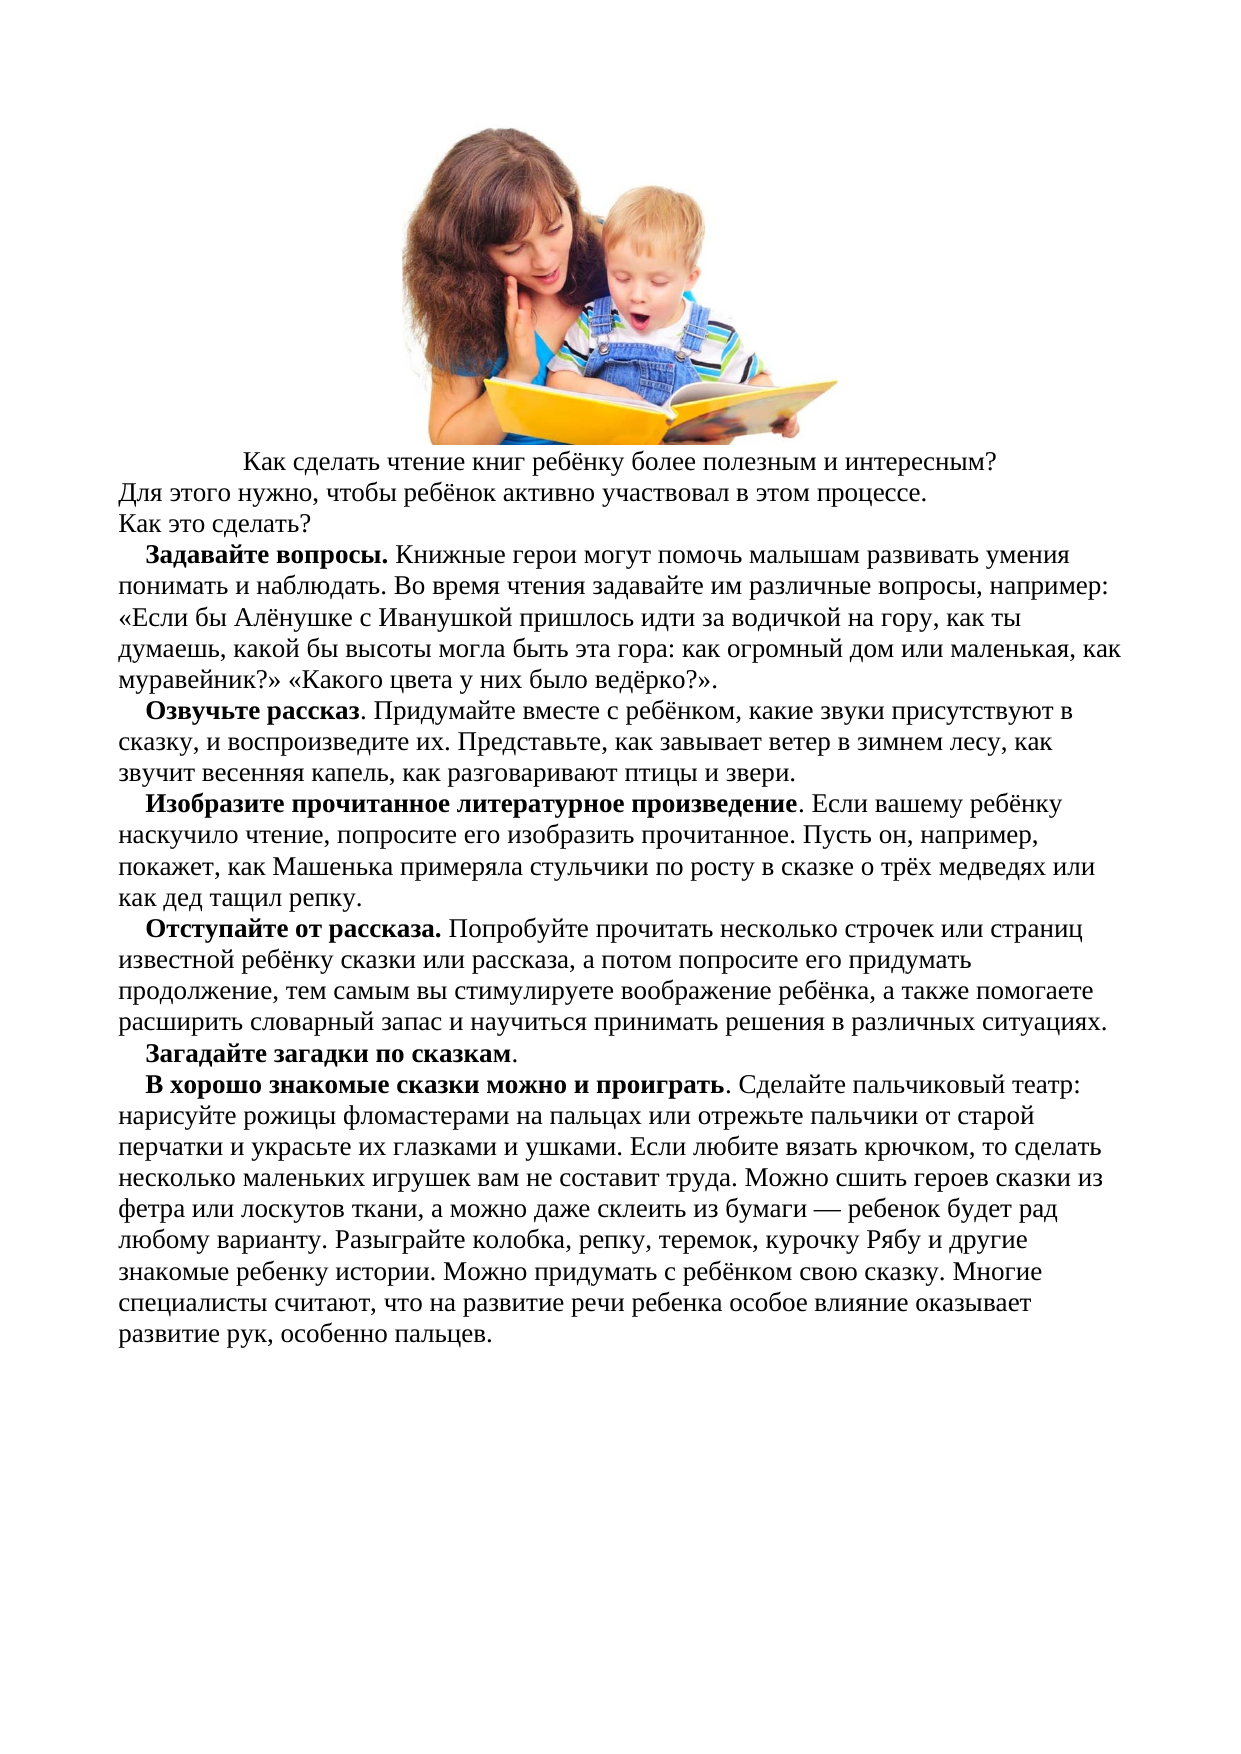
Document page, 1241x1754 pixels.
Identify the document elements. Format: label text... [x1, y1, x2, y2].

text Как сделать чтение книг ребёнку более полезным и интересным? [118, 445, 1122, 476]
text Изобразите прочитанное литературное произведение. Если вашему ребёнку наскучило чтение, попросите его изобразить прочитанное. Пусть он, например, покажет, как Машенька примеряла стульчики по росту в сказке о трёх медведях или как дед тащил репку. [118, 787, 1122, 912]
text Загадайте загадки по сказкам. [118, 1037, 1122, 1068]
text Озвучьте рассказ. Придумайте вместе с ребёнком, какие звуки присутствуют в сказку, и воспроизведите их. Представьте, как завывает ветер в зимнем лесу, как звучит весенняя капель, как разговаривают птицы и звери. [118, 694, 1122, 787]
text Как это сделать? [118, 507, 1122, 538]
text В хорошо знакомые сказки можно и проиграть. Сделайте пальчиковый театр: нарисуйте рожицы фломастерами на пальцах или отрежьте пальчики от старой перчатки и украсьте их глазками и ушками. Если любите вязать крючком, то сделать несколько маленьких игрушек вам не составит труда. Можно сшить героев сказки из фетра или лоскутов ткани, а можно даже склеить из бумаги — ребенок будет рад любому варианту. Разыграйте колобка, репку, теремок, курочку Рябу и другие знакомые ребенку истории. Можно придумать с ребёнком свою сказку. Многие специалисты считают, что на развитие речи ребенка особое влияние оказывает развитие рук, особенно пальцев. [118, 1068, 1122, 1348]
text Задавайте вопросы. Книжные герои могут помочь малышам развивать умения понимать и наблюдать. Во время чтения задавайте им различные вопросы, например: «Если бы Алёнушке с Иванушкой пришлось идти за водичкой на гору, как ты думаешь, какой бы высоты могла быть эта гора: как огромный дом или маленькая, как муравейник?» «Какого цвета у них было ведёрко?». [118, 538, 1122, 694]
text Для этого нужно, чтобы ребёнок активно участвовал в этом процессе. [118, 476, 1122, 507]
text Отступайте от рассказа. Попробуйте прочитать несколько строчек или страниц известной ребёнку сказки или рассказа, а потом попросите его придумать продолжение, тем самым вы стимулируете воображение ребёнка, а также помогаете расширить словарный запас и научиться принимать решения в различных ситуациях. [118, 912, 1122, 1037]
